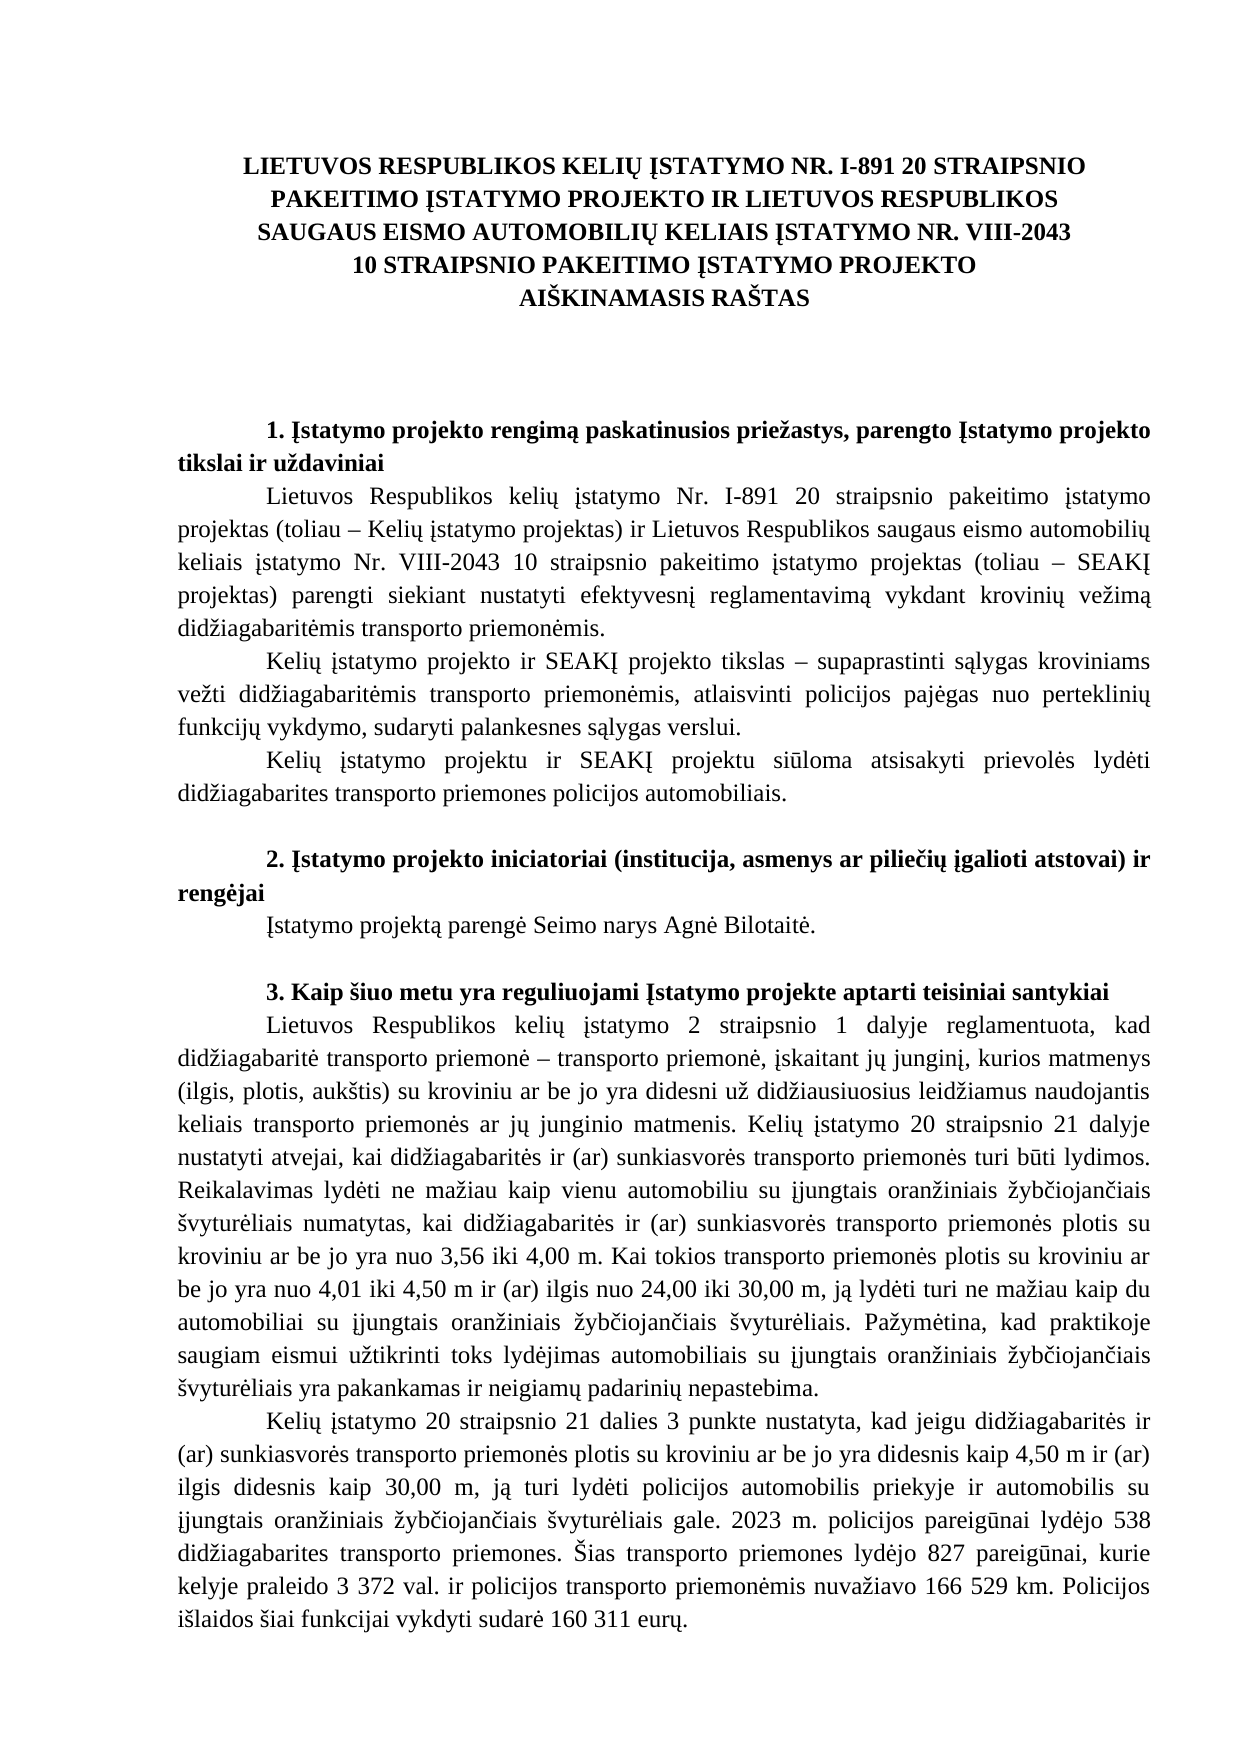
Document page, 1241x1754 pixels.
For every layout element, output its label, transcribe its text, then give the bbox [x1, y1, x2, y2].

text Kelių įstatymo 20 straipsnio 21 dalies 3 punkte nustatyta, kad jeigu didžiagabaritės ir (ar) sunkiasvorės transporto priemonės plotis su kroviniu ar be jo yra didesnis kaip 4,50 m ir (ar) ilgis didesnis kaip 30,00 m, ją turi lydėti policijos automobilis priekyje ir automobilis su įjungtais oranžiniais žybčiojančiais švyturėliais gale. 2023 m. policijos pareigūnai lydėjo 538 didžiagabarites transporto priemones. Šias transporto priemones lydėjo 827 pareigūnai, kurie kelyje praleido 3 372 val. ir policijos transporto priemonėmis nuvažiavo 166 529 km. Policijos išlaidos šiai funkcijai vykdyti sudarė 160 311 eurų. [177, 1406, 1152, 1633]
text Įstatymo projektą parengė Seimo narys Agnė Bilotaitė. [177, 911, 1152, 939]
text Lietuvos Respublikos kelių įstatymo Nr. I-891 20 straipsnio pakeitimo įstatymo projektas (toliau – Kelių įstatymo projektas) ir Lietuvos Respublikos saugaus eismo automobilių keliais įstatymo Nr. VIII-2043 10 straipsnio pakeitimo įstatymo projektas (toliau – SEAKĮ projektas) parengti siekiant nustatyti efektyvesnį reglamentavimą vykdant krovinių vežimą didžiagabaritėmis transporto priemonėmis. [177, 481, 1152, 642]
text Kelių įstatymo projektu ir SEAKĮ projektu siūloma atsisakyti prievolės lydėti didžiagabarites transporto priemones policijos automobiliais. [177, 746, 1152, 807]
text LIETUVOS RESPUBLIKOS KELIŲ ĮSTATYMO NR. I-891 20 STRAIPSNIO PAKEITIMO ĮSTATYMO PROJEKTO IR LIETUVOS RESPUBLIKOS [177, 151, 1152, 213]
text SAUGAUS EISMO AUTOMOBILIŲ KELIAIS ĮSTATYMO NR. VIII-2043 [177, 217, 1152, 246]
text 3. Kaip šiuo metu yra reguliuojami Įstatymo projekte aptarti teisiniai santykiai [177, 977, 1152, 1005]
text 10 STRAIPSNIO PAKEITIMO ĮSTATYMO PROJEKTO [177, 250, 1152, 279]
text 2. Įstatymo projekto iniciatoriai (institucija, asmenys ar piliečių įgalioti atstovai) ir rengėjai [177, 844, 1152, 906]
text 1. Įstatymo projekto rengimą paskatinusios priežastys, parengto Įstatymo projekto tikslai ir uždaviniai [177, 415, 1152, 477]
text Kelių įstatymo projekto ir SEAKĮ projekto tikslas – supaprastinti sąlygas kroviniams vežti didžiagabaritėmis transporto priemonėmis, atlaisvinti policijos pajėgas nuo perteklinių funkcijų vykdymo, sudaryti palankesnes sąlygas verslui. [177, 646, 1152, 741]
text Lietuvos Respublikos kelių įstatymo 2 straipsnio 1 dalyje reglamentuota, kad didžiagabaritė transporto priemonė – transporto priemonė, įskaitant jų junginį, kurios matmenys (ilgis, plotis, aukštis) su kroviniu ar be jo yra didesni už didžiausiuosius leidžiamus naudojantis keliais transporto priemonės ar jų junginio matmenis. Kelių įstatymo 20 straipsnio 21 dalyje nustatyti atvejai, kai didžiagabaritės ir (ar) sunkiasvorės transporto priemonės turi būti lydimos. Reikalavimas lydėti ne mažiau kaip vienu automobiliu su įjungtais oranžiniais žybčiojančiais švyturėliais numatytas, kai didžiagabaritės ir (ar) sunkiasvorės transporto priemonės plotis su kroviniu ar be jo yra nuo 3,56 iki 4,00 m. Kai tokios transporto priemonės plotis su kroviniu ar be jo yra nuo 4,01 iki 4,50 m ir (ar) ilgis nuo 24,00 iki 30,00 m, ją lydėti turi ne mažiau kaip du automobiliai su įjungtais oranžiniais žybčiojančiais švyturėliais. Pažymėtina, kad praktikoje saugiam eismui užtikrinti toks lydėjimas automobiliais su įjungtais oranžiniais žybčiojančiais švyturėliais yra pakankamas ir neigiamų padarinių nepastebima. [177, 1010, 1152, 1402]
text AIŠKINAMASIS RAŠTAS [177, 283, 1152, 312]
